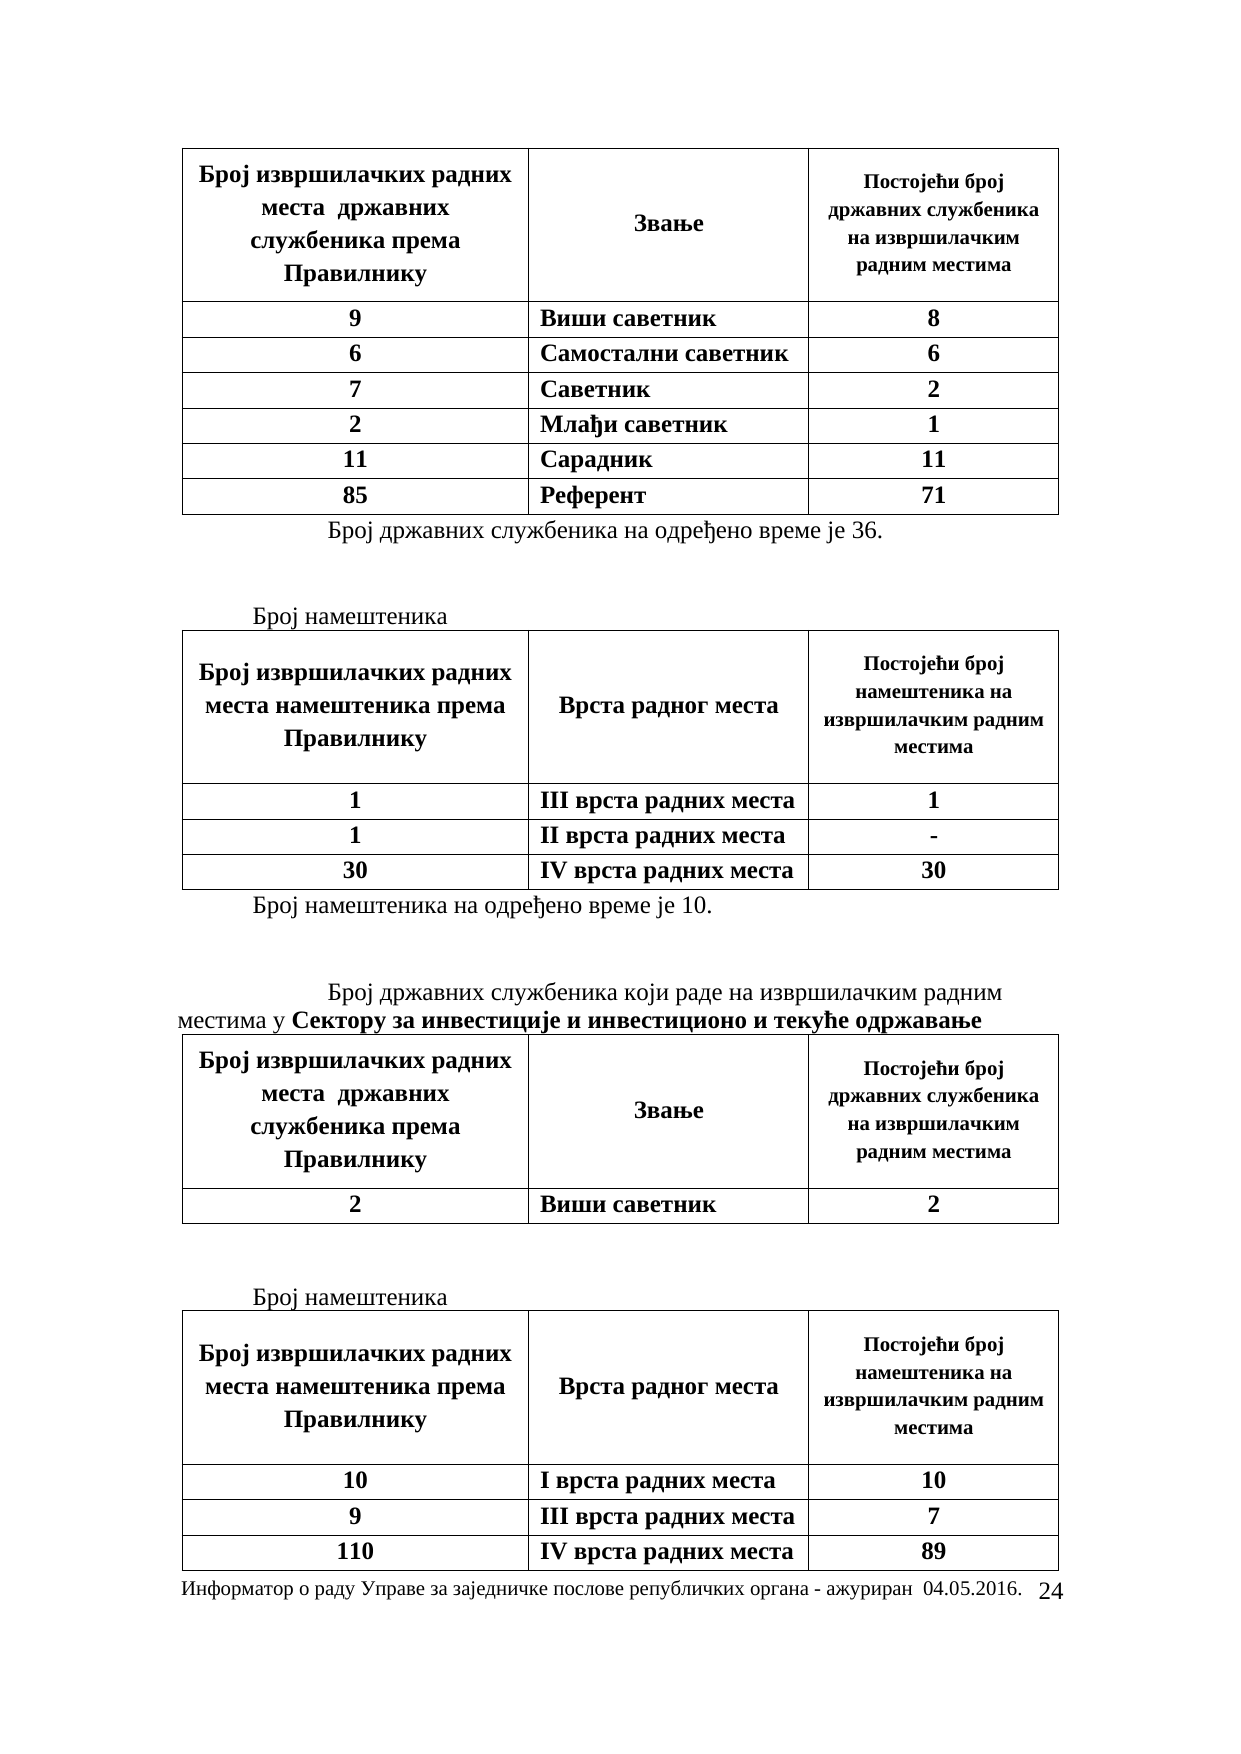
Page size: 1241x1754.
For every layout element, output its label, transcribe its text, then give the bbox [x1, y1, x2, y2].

table_header Број извршилачких радних места државних службеника према Правилнику [183, 149, 528, 301]
table_cell Саветник [529, 373, 808, 407]
table_cell Виши саветник [529, 302, 808, 337]
table_cell 8 [809, 302, 1058, 337]
table_cell 1 [183, 820, 528, 854]
table_cell 110 [183, 1536, 528, 1570]
table_cell - [809, 820, 1058, 854]
table_cell III врста радних места [529, 1500, 808, 1534]
table_header Врста радног места [529, 1311, 808, 1464]
table_cell 2 [809, 1189, 1058, 1223]
table_cell 11 [809, 444, 1058, 478]
table_cell Самостални саветник [529, 338, 808, 372]
table_cell 2 [183, 1189, 528, 1223]
table_cell 85 [183, 479, 528, 514]
table_header Постојећи број намештеника на извршилачким радним местима [809, 1311, 1058, 1464]
text Број намештеника [177, 601, 1063, 630]
text Број намештеника на одређено време је 10. [177, 890, 1063, 919]
table_cell 71 [809, 479, 1058, 514]
table_cell IV врста радних места [529, 855, 808, 889]
table_cell Виши саветник [529, 1189, 808, 1223]
table_cell 6 [183, 338, 528, 372]
table_cell 89 [809, 1536, 1058, 1570]
table_cell Сарадник [529, 444, 808, 478]
table_cell II врста радних места [529, 820, 808, 854]
table_cell 1 [183, 784, 528, 818]
table_header Број извршилачких радних места државних службеника према Правилнику [183, 1035, 528, 1188]
table_cell 10 [183, 1465, 528, 1499]
table_cell 2 [183, 409, 528, 443]
table_cell Референт [529, 479, 808, 514]
table_cell 9 [183, 302, 528, 337]
table_cell 11 [183, 444, 528, 478]
table_cell 7 [809, 1500, 1058, 1534]
table_header Постојећи број државних службеника на извршилачким радним местима [809, 149, 1058, 301]
table_header Звање [529, 149, 808, 301]
table_cell 2 [809, 373, 1058, 407]
table_header Постојећи број намештеника на извршилачким радним местима [809, 631, 1058, 783]
table_cell 1 [809, 409, 1058, 443]
table_header Врста радног места [529, 631, 808, 783]
table_cell I врста радних места [529, 1465, 808, 1499]
table_cell IV врста радних места [529, 1536, 808, 1570]
table_cell 9 [183, 1500, 528, 1534]
table_header Звање [529, 1035, 808, 1188]
text Број намештеника [177, 1282, 1063, 1310]
table_header Постојећи број државних службеника на извршилачким радним местима [809, 1035, 1058, 1188]
table_header Број извршилачких радних места намештеника према Правилнику [183, 1311, 528, 1464]
table_cell III врста радних места [529, 784, 808, 818]
text Број државних службеника који раде на извршилачким радним местима у Сектору за инвестиције и инвестиционо и текуће одржавање [177, 977, 1063, 1034]
table_cell 7 [183, 373, 528, 407]
table_header Број извршилачких радних места намештеника према Правилнику [183, 631, 528, 783]
table_cell 30 [809, 855, 1058, 889]
table_cell 6 [809, 338, 1058, 372]
table_cell 1 [809, 784, 1058, 818]
table_cell Млађи саветник [529, 409, 808, 443]
text Број државних службеника на одређено време је 36. [177, 515, 1063, 543]
table_cell 10 [809, 1465, 1058, 1499]
table_cell 30 [183, 855, 528, 889]
